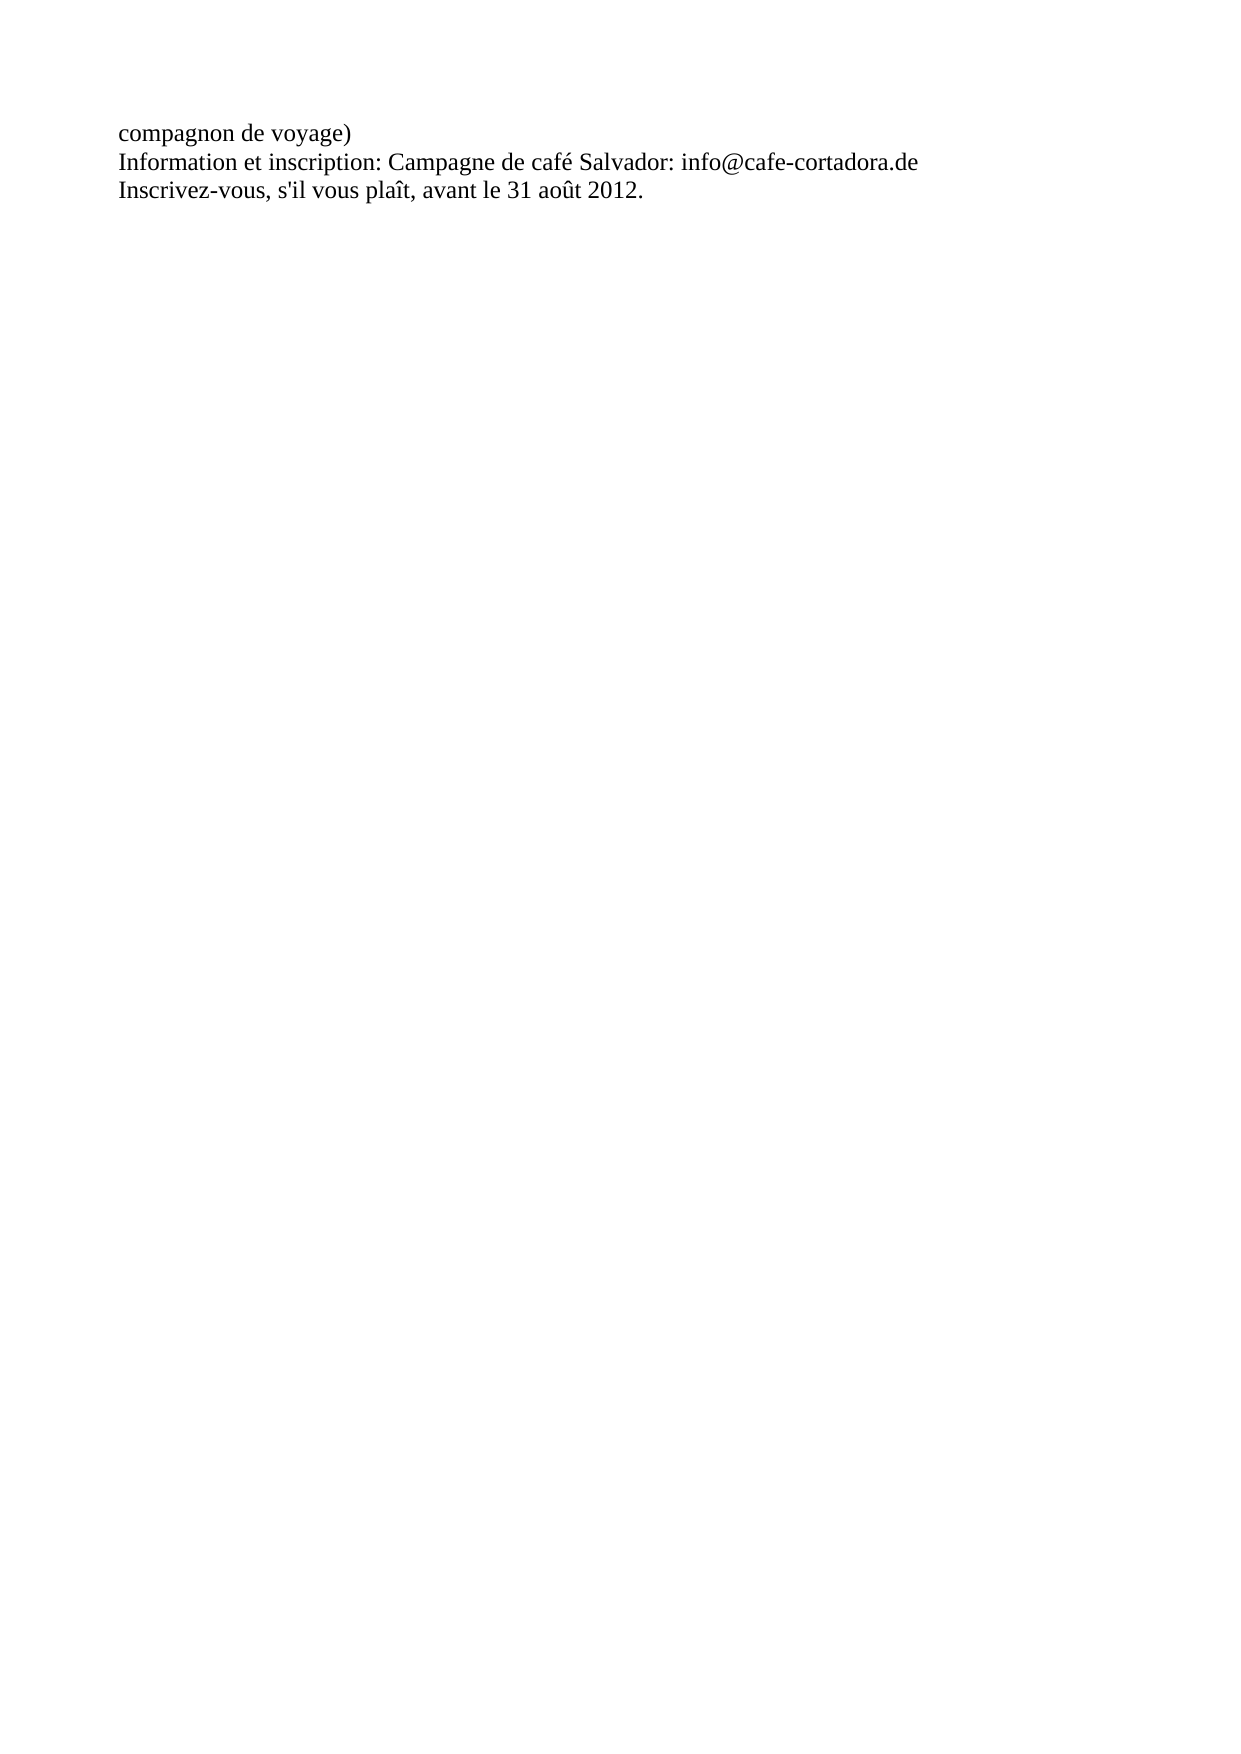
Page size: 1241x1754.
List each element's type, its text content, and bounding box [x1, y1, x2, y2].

text Inscrivez-vous, s'il vous plaît, avant le 31 août 2012. [118, 176, 1122, 204]
text Information et inscription: Campagne de café Salvador: info@cafe-cortadora.de [118, 147, 1122, 176]
text compagnon de voyage) [118, 118, 1122, 147]
